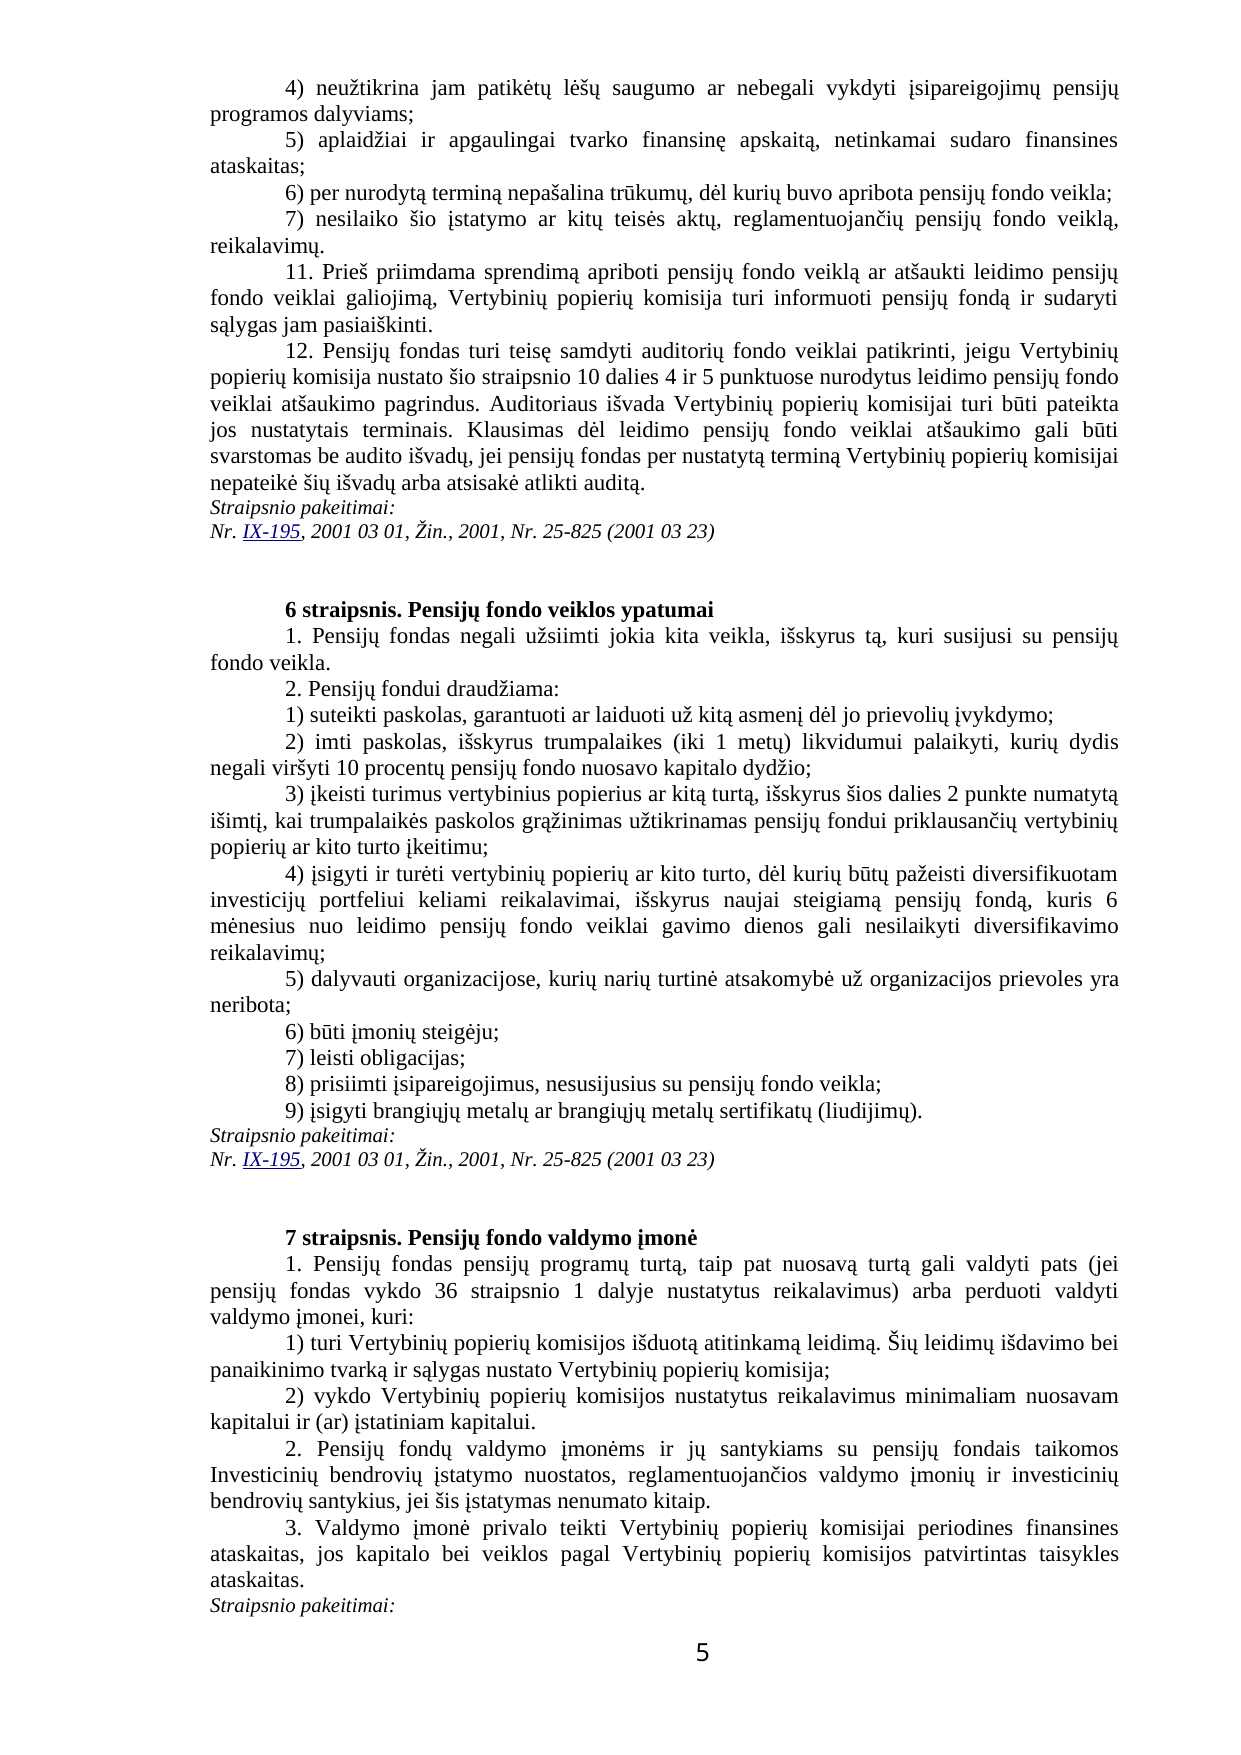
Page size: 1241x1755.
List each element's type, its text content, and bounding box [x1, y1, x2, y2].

text 2) vykdo Vertybinių popierių komisijos nustatytus reikalavimus minimaliam nuosavam kapitalui ir (ar) įstatiniam kapitalui. [210, 1382, 1120, 1435]
text Straipsnio pakeitimai: [210, 495, 1120, 519]
text 3. Valdymo įmonė privalo teikti Vertybinių popierių komisijai periodines finansines ataskaitas, jos kapitalo bei veiklos pagal Vertybinių popierių komisijos patvirtintas taisykles ataskaitas. [210, 1514, 1120, 1593]
text 7) leisti obligacijas; [210, 1044, 1120, 1070]
text 11. Prieš priimdama sprendimą apriboti pensijų fondo veiklą ar atšaukti leidimo pensijų fondo veiklai galiojimą, Vertybinių popierių komisija turi informuoti pensijų fondą ir sudaryti sąlygas jam pasiaiškinti. [210, 258, 1120, 337]
text 5) dalyvauti organizacijose, kurių narių turtinė atsakomybė už organizacijos prievoles yra neribota; [210, 965, 1120, 1018]
text 1) turi Vertybinių popierių komisijos išduotą atitinkamą leidimą. Šių leidimų išdavimo bei panaikinimo tvarką ir sąlygas nustato Vertybinių popierių komisija; [210, 1329, 1120, 1382]
text 2. Pensijų fondų valdymo įmonėms ir jų santykiams su pensijų fondais taikomos Investicinių bendrovių įstatymo nuostatos, reglamentuojančios valdymo įmonių ir investicinių bendrovių santykius, jei šis įstatymas nenumato kitaip. [210, 1435, 1120, 1514]
text 2) imti paskolas, išskyrus trumpalaikes (iki 1 metų) likvidumui palaikyti, kurių dydis negali viršyti 10 procentų pensijų fondo nuosavo kapitalo dydžio; [210, 728, 1120, 781]
text 6) būti įmonių steigėju; [210, 1018, 1120, 1044]
text 1) suteikti paskolas, garantuoti ar laiduoti už kitą asmenį dėl jo prievolių įvykdymo; [210, 701, 1120, 728]
text 4) neužtikrina jam patikėtų lėšų saugumo ar nebegali vykdyti įsipareigojimų pensijų programos dalyviams; [210, 73, 1120, 126]
text 2. Pensijų fondui draudžiama: [210, 675, 1120, 701]
text 7) nesilaiko šio įstatymo ar kitų teisės aktų, reglamentuojančių pensijų fondo veiklą, reikalavimų. [210, 205, 1120, 258]
text Nr. IX-195, 2001 03 01, Žin., 2001, Nr. 25-825 (2001 03 23) [210, 1147, 1120, 1171]
text 6) per nurodytą terminą nepašalina trūkumų, dėl kurių buvo apribota pensijų fondo veikla; [210, 179, 1120, 205]
text 7 straipsnis. Pensijų fondo valdymo įmonė [210, 1224, 1120, 1250]
text Nr. IX-195, 2001 03 01, Žin., 2001, Nr. 25-825 (2001 03 23) [210, 519, 1120, 543]
text 8) prisiimti įsipareigojimus, nesusijusius su pensijų fondo veikla; [210, 1070, 1120, 1097]
text 1. Pensijų fondas pensijų programų turtą, taip pat nuosavą turtą gali valdyti pats (jei pensijų fondas vykdo 36 straipsnio 1 dalyje nustatytus reikalavimus) arba perduoti valdyti valdymo įmonei, kuri: [210, 1250, 1120, 1329]
text 9) įsigyti brangiųjų metalų ar brangiųjų metalų sertifikatų (liudijimų). [210, 1097, 1120, 1123]
text Straipsnio pakeitimai: [210, 1123, 1120, 1147]
text Straipsnio pakeitimai: [210, 1593, 1120, 1617]
text 3) įkeisti turimus vertybinius popierius ar kitą turtą, išskyrus šios dalies 2 punkte numatytą išimtį, kai trumpalaikės paskolos grąžinimas užtikrinamas pensijų fondui priklausančių vertybinių popierių ar kito turto įkeitimu; [210, 781, 1120, 859]
text 12. Pensijų fondas turi teisę samdyti auditorių fondo veiklai patikrinti, jeigu Vertybinių popierių komisija nustato šio straipsnio 10 dalies 4 ir 5 punktuose nurodytus leidimo pensijų fondo veiklai atšaukimo pagrindus. Auditoriaus išvada Vertybinių popierių komisijai turi būti pateikta jos nustatytais terminais. Klausimas dėl leidimo pensijų fondo veiklai atšaukimo gali būti svarstomas be audito išvadų, jei pensijų fondas per nustatytą terminą Vertybinių popierių komisijai nepateikė šių išvadų arba atsisakė atlikti auditą. [210, 337, 1120, 495]
text 4) įsigyti ir turėti vertybinių popierių ar kito turto, dėl kurių būtų pažeisti diversifikuotam investicijų portfeliui keliami reikalavimai, išskyrus naujai steigiamą pensijų fondą, kuris 6 mėnesius nuo leidimo pensijų fondo veiklai gavimo dienos gali nesilaikyti diversifikavimo reikalavimų; [210, 859, 1120, 965]
text 6 straipsnis. Pensijų fondo veiklos ypatumai [210, 596, 1120, 622]
text 5) aplaidžiai ir apgaulingai tvarko finansinę apskaitą, netinkamai sudaro finansines ataskaitas; [210, 126, 1120, 179]
text 1. Pensijų fondas negali užsiimti jokia kita veikla, išskyrus tą, kuri susijusi su pensijų fondo veikla. [210, 622, 1120, 675]
